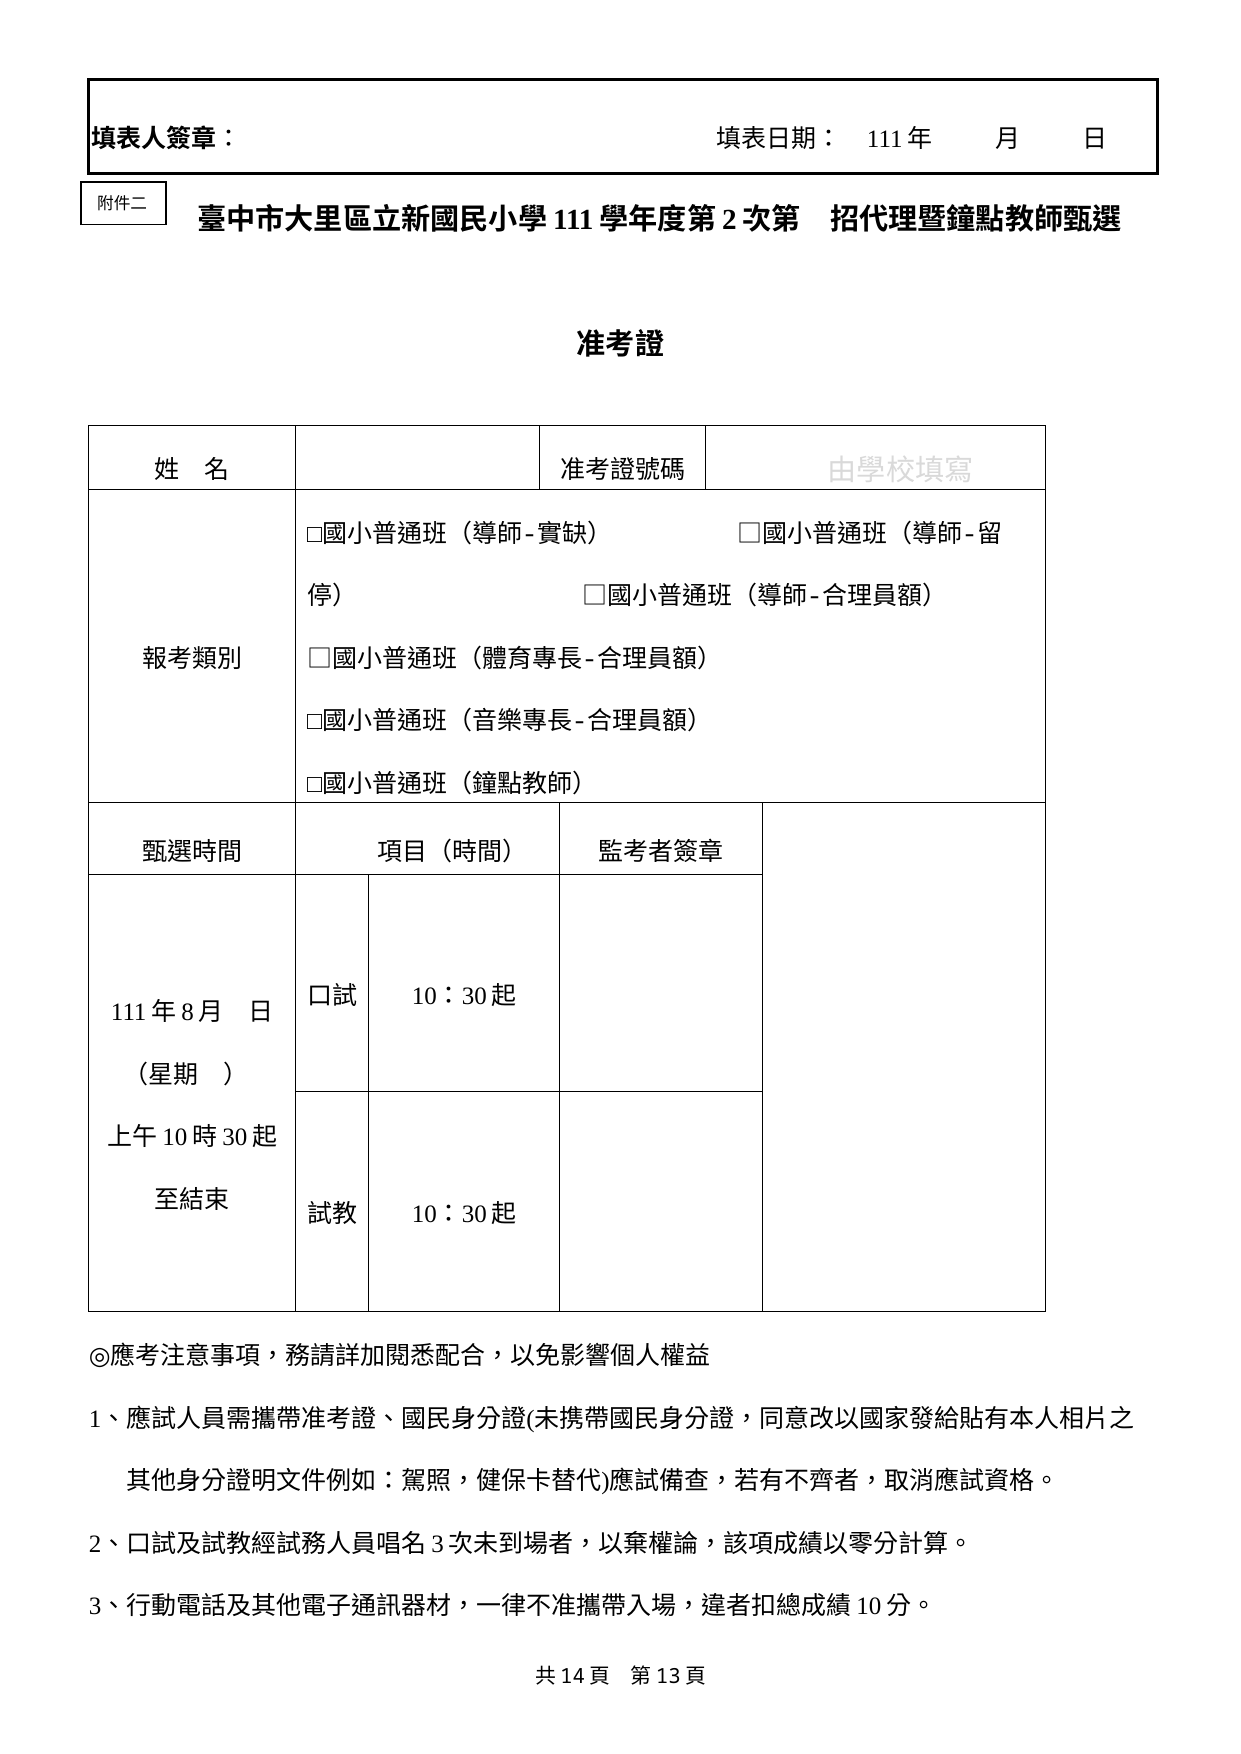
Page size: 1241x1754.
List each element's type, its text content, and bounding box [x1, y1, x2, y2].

table_cell 口試 [296, 875, 368, 1091]
table_cell [560, 1092, 762, 1311]
text 2、口試及試教經試務人員唱名3次未到場者，以棄權論，該項成績以零分計算。 [89, 1500, 1152, 1562]
table_cell [560, 875, 762, 1091]
text 准考證 [89, 300, 1152, 362]
text 臺中市大里區立新國民小學111學年度第2次第 招代理暨鐘點教師甄選 [89, 175, 1152, 237]
text 3、行動電話及其他電子通訊器材，一律不准攜帶入場，違者扣總成績10分。 [89, 1562, 1152, 1625]
table_header [296, 426, 539, 488]
table_cell 甄選時間 [89, 803, 295, 874]
text 臺中市大里區立新國民小學111學年度第2次第 招代理暨鐘點教師甄選 [82, 183, 165, 224]
table_cell 項目（時間） [296, 803, 559, 874]
table_cell 10：30起 [369, 1092, 559, 1311]
text 1、應試人員需攜帶准考證、國民身分證(未携帶國民身分證，同意改以國家發給貼有本人相片之其他身分證明文件例如：駕照，健保卡替代)應試備查，若有不齊者，取消應試資格。 [89, 1375, 1152, 1500]
table_cell [763, 803, 1045, 1311]
table_cell 試教 [296, 1092, 368, 1311]
table_header 由學校填寫 [706, 426, 1045, 488]
table_header 姓 名 [89, 426, 295, 488]
text ◎應考注意事項，務請詳加閱悉配合，以免影響個人權益 [89, 1312, 1152, 1375]
table_cell □國小普通班（導師-實缺） □國小普通班（導師-留停） □國小普通班（導師-合理員額） □國小普通班（體育專長-合理員額） □國小普通班（音樂專長-合理員額） □國小普通班（鐘點教師） [296, 490, 1045, 802]
text 附件二 [97, 190, 150, 214]
table_cell 111年8月 日（星期 ） 上午10時30起 至結束 [89, 875, 295, 1311]
table_cell 監考者簽章 [560, 803, 762, 874]
table_cell 10：30起 [369, 875, 559, 1091]
table_cell 填表人簽章： 填表日期： 111年 月 日 [90, 81, 1156, 172]
table_header 准考證號碼 [540, 426, 705, 488]
table_cell 報考類別 [89, 490, 295, 802]
